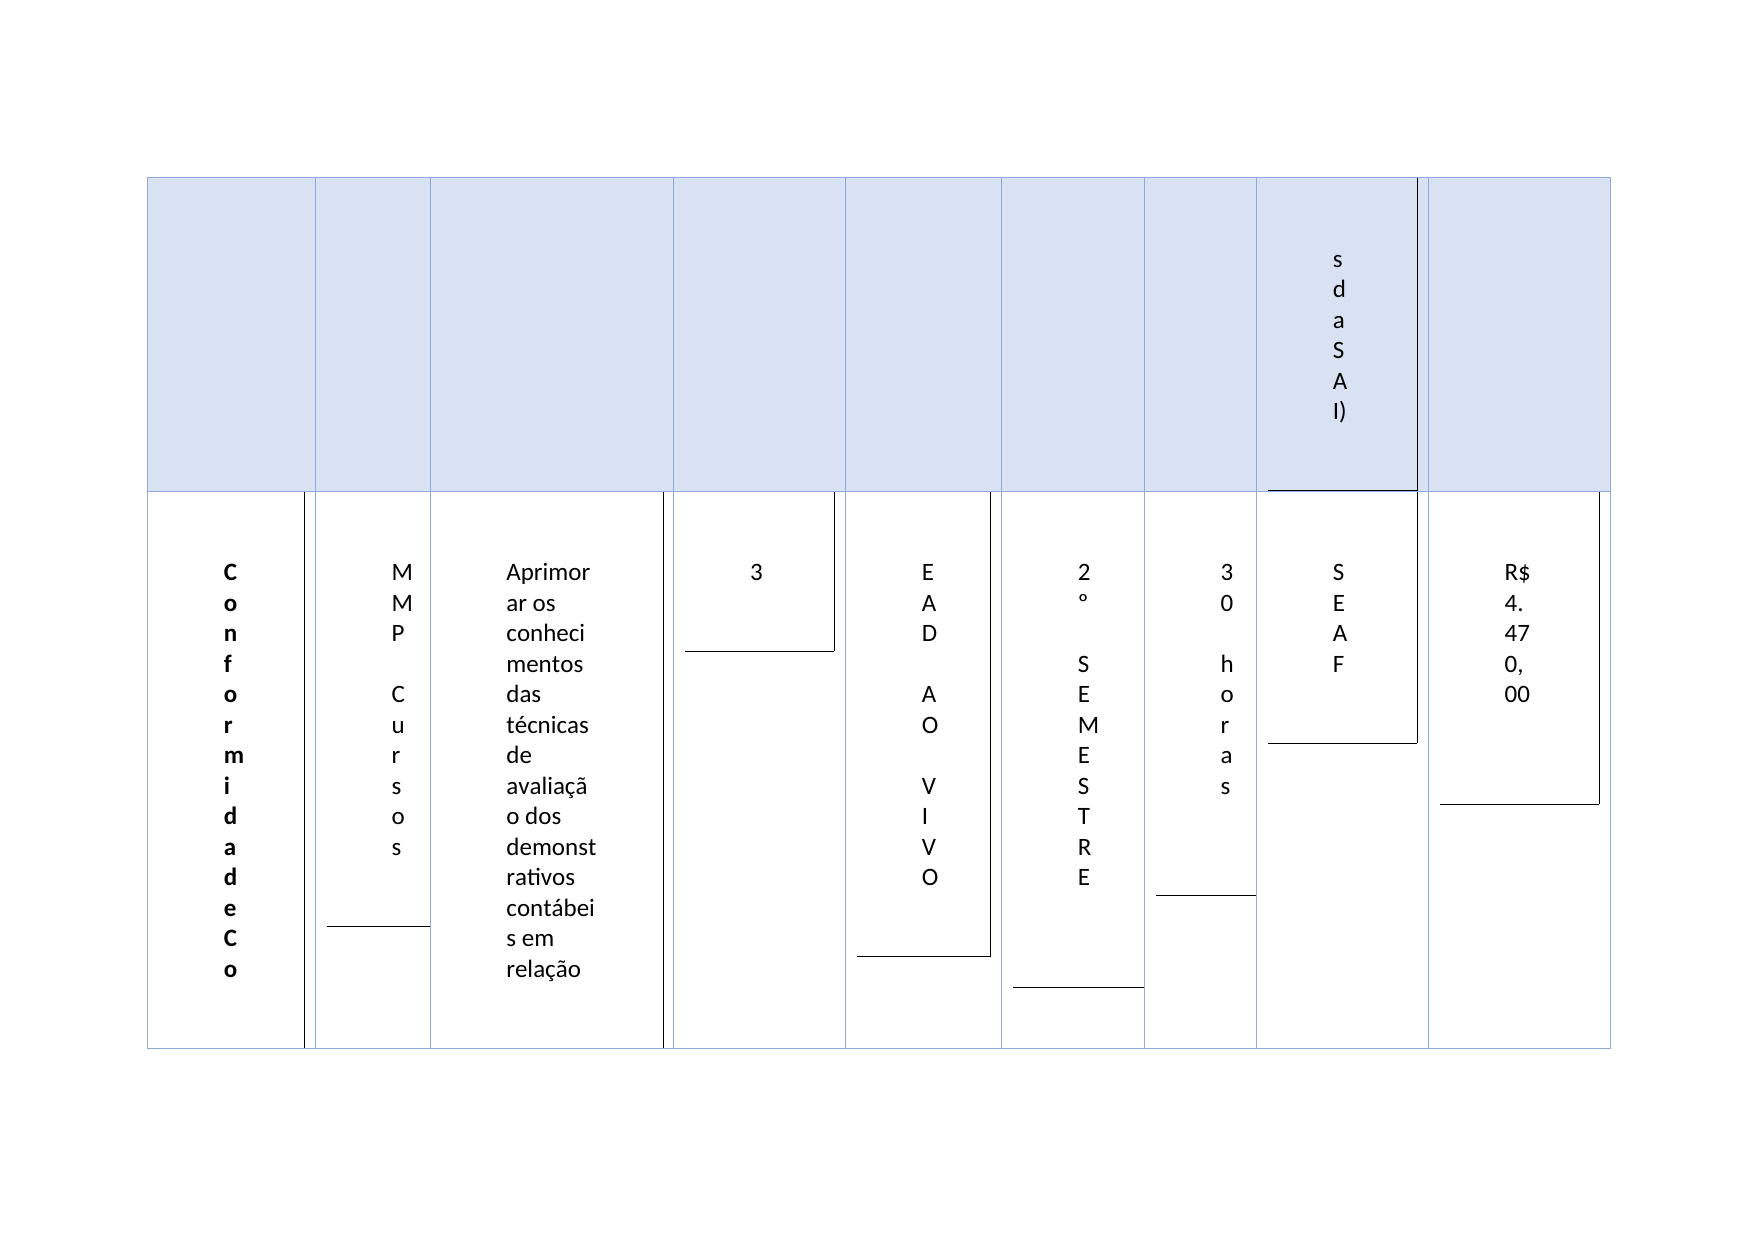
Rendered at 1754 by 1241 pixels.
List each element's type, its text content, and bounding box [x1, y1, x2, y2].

table_cell R$ 4.470,00 [1429, 492, 1610, 1048]
table_cell 2º SEMESTRE [1002, 492, 1144, 1048]
table_cell [316, 178, 430, 491]
table_cell [1429, 178, 1610, 491]
table_cell [674, 178, 845, 491]
table_cell Aprimorar os conhecimentos das técnicas de avaliação dos demonstrativos contábeis em relação [431, 492, 663, 1048]
table_cell [1145, 178, 1256, 491]
table_cell [305, 492, 315, 1048]
table_cell MMP Cursos [316, 492, 430, 1048]
table_cell 3 [674, 492, 845, 1048]
table_cell SEAF [1257, 492, 1428, 1048]
table_cell [846, 178, 1001, 491]
table_cell [431, 178, 673, 491]
table_cell Conformidade Co [148, 492, 304, 1048]
table_cell [1418, 178, 1428, 491]
table_cell [1002, 178, 1144, 491]
table_cell 30 horas [1145, 492, 1256, 1048]
table_cell s da SAI) [1257, 178, 1417, 491]
table_cell [664, 492, 673, 1048]
table_cell [148, 178, 315, 491]
table_cell EAD AO VIVO [846, 492, 1001, 1048]
